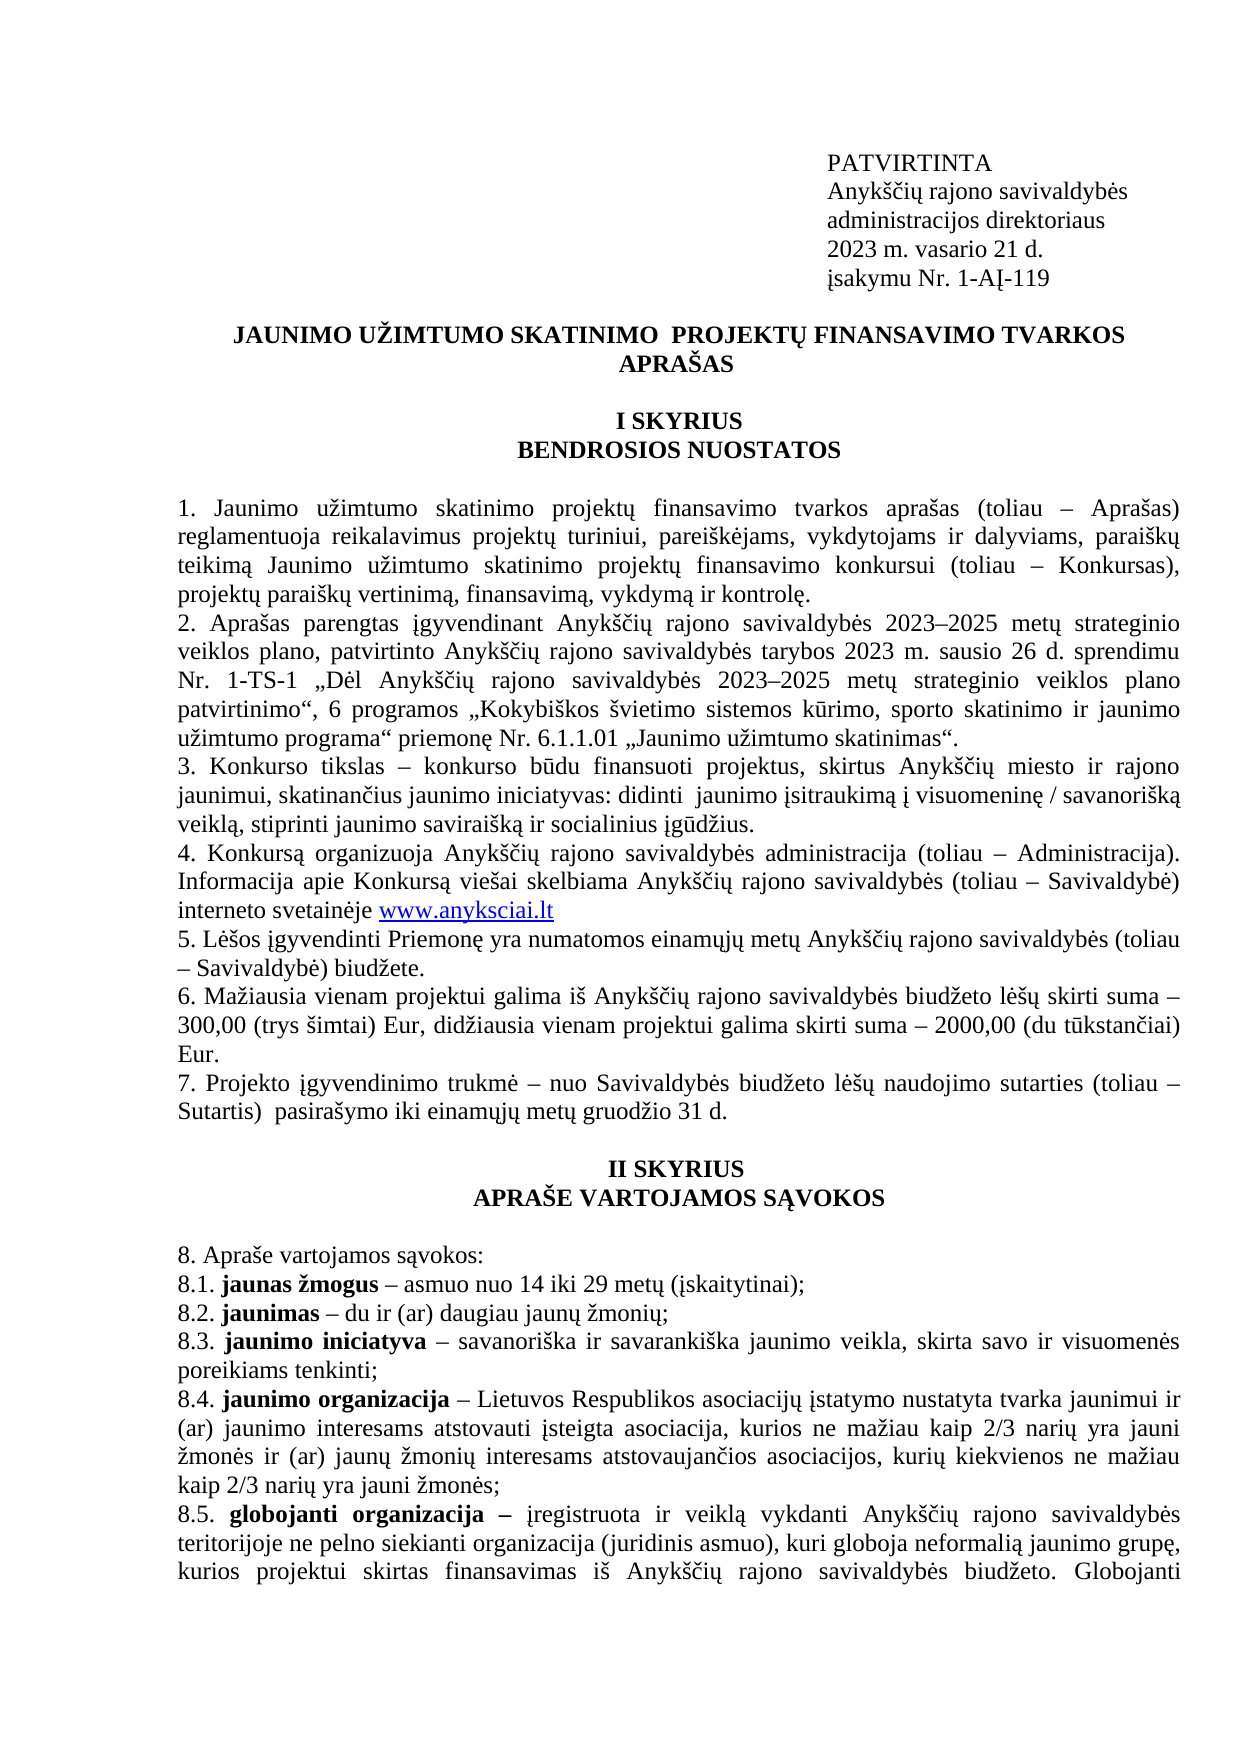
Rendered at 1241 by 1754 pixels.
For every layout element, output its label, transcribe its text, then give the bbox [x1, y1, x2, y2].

text PATVIRTINTA [177, 148, 1181, 176]
text 8.1. jaunas žmogus – asmuo nuo 14 iki 29 metų (įskaitytinai); [177, 1269, 1181, 1298]
text 2. Aprašas parengtas įgyvendinant Anykščių rajono savivaldybės 2023–2025 metų strateginio veiklos plano, patvirtinto Anykščių rajono savivaldybės tarybos 2023 m. sausio 26 d. sprendimu Nr. 1-TS-1 „Dėl Anykščių rajono savivaldybės 2023–2025 metų strateginio veiklos plano patvirtinimo“, 6 programos „Kokybiškos švietimo sistemos kūrimo, sporto skatinimo ir jaunimo užimtumo programa“ priemonę Nr. 6.1.1.01 „Jaunimo užimtumo skatinimas“. [177, 608, 1181, 751]
text I SKYRIUS [177, 406, 1181, 435]
text 2023 m. vasario 21 d. [177, 234, 1181, 263]
text BENDROSIOS NUOSTATOS [177, 435, 1181, 464]
text įsakymu Nr. 1-AĮ-119 [177, 263, 1181, 291]
text 7. Projekto įgyvendinimo trukmė – nuo Savivaldybės biudžeto lėšų naudojimo sutarties (toliau – Sutartis) pasirašymo iki einamųjų metų gruodžio 31 d. [177, 1068, 1181, 1125]
text APRAŠE VARTOJAMOS SĄVOKOS [177, 1183, 1181, 1211]
text Anykščių rajono savivaldybės [177, 176, 1181, 205]
text 3. Konkurso tikslas – konkurso būdu finansuoti projektus, skirtus Anykščių miesto ir rajono jaunimui, skatinančius jaunimo iniciatyvas: didinti jaunimo įsitraukimą į visuomeninę / savanorišką veiklą, stiprinti jaunimo saviraišką ir socialinius įgūdžius. [177, 751, 1181, 838]
text 1. Jaunimo užimtumo skatinimo projektų finansavimo tvarkos aprašas (toliau – Aprašas) reglamentuoja reikalavimus projektų turiniui, pareiškėjams, vykdytojams ir dalyviams, paraiškų teikimą Jaunimo užimtumo skatinimo projektų finansavimo konkursui (toliau – Konkursas), projektų paraiškų vertinimą, finansavimą, vykdymą ir kontrolę. [177, 493, 1181, 608]
text 8.2. jaunimas – du ir (ar) daugiau jaunų žmonių; [177, 1298, 1181, 1326]
text 6. Mažiausia vienam projektui galima iš Anykščių rajono savivaldybės biudžeto lėšų skirti suma – 300,00 (trys šimtai) Eur, didžiausia vienam projektui galima skirti suma – 2000,00 (du tūkstančiai) Eur. [177, 981, 1181, 1068]
text 8. Apraše vartojamos sąvokos: [177, 1240, 1181, 1269]
text 5. Lėšos įgyvendinti Priemonę yra numatomos einamųjų metų Anykščių rajono savivaldybės (toliau – Savivaldybė) biudžete. [177, 924, 1181, 981]
text 4. Konkursą organizuoja Anykščių rajono savivaldybės administracija (toliau – Administracija). Informacija apie Konkursą viešai skelbiama Anykščių rajono savivaldybės (toliau – Savivaldybė) interneto svetainėje www.anyksciai.lt [177, 838, 1181, 924]
text 8.5. globojanti organizacija – įregistruota ir veiklą vykdanti Anykščių rajono savivaldybės teritorijoje ne pelno siekianti organizacija (juridinis asmuo), kuri globoja neformalią jaunimo grupę, kurios projektui skirtas finansavimas iš Anykščių rajono savivaldybės biudžeto. Globojanti [177, 1499, 1181, 1585]
text administracijos direktoriaus [177, 205, 1181, 234]
text 8.4. jaunimo organizacija – Lietuvos Respublikos asociacijų įstatymo nustatyta tvarka jaunimui ir (ar) jaunimo interesams atstovauti įsteigta asociacija, kurios ne mažiau kaip 2/3 narių yra jauni žmonės ir (ar) jaunų žmonių interesams atstovaujančios asociacijos, kurių kiekvienos ne mažiau kaip 2/3 narių yra jauni žmonės; [177, 1384, 1181, 1499]
text 8.3. jaunimo iniciatyva – savanoriška ir savarankiška jaunimo veikla, skirta savo ir visuomenės poreikiams tenkinti; [177, 1326, 1181, 1384]
text II SKYRIUS [177, 1154, 1181, 1183]
text JAUNIMO UŽIMTUMO SKATINIMO PROJEKTŲ FINANSAVIMO TVARKOS APRAŠAS [177, 320, 1181, 378]
